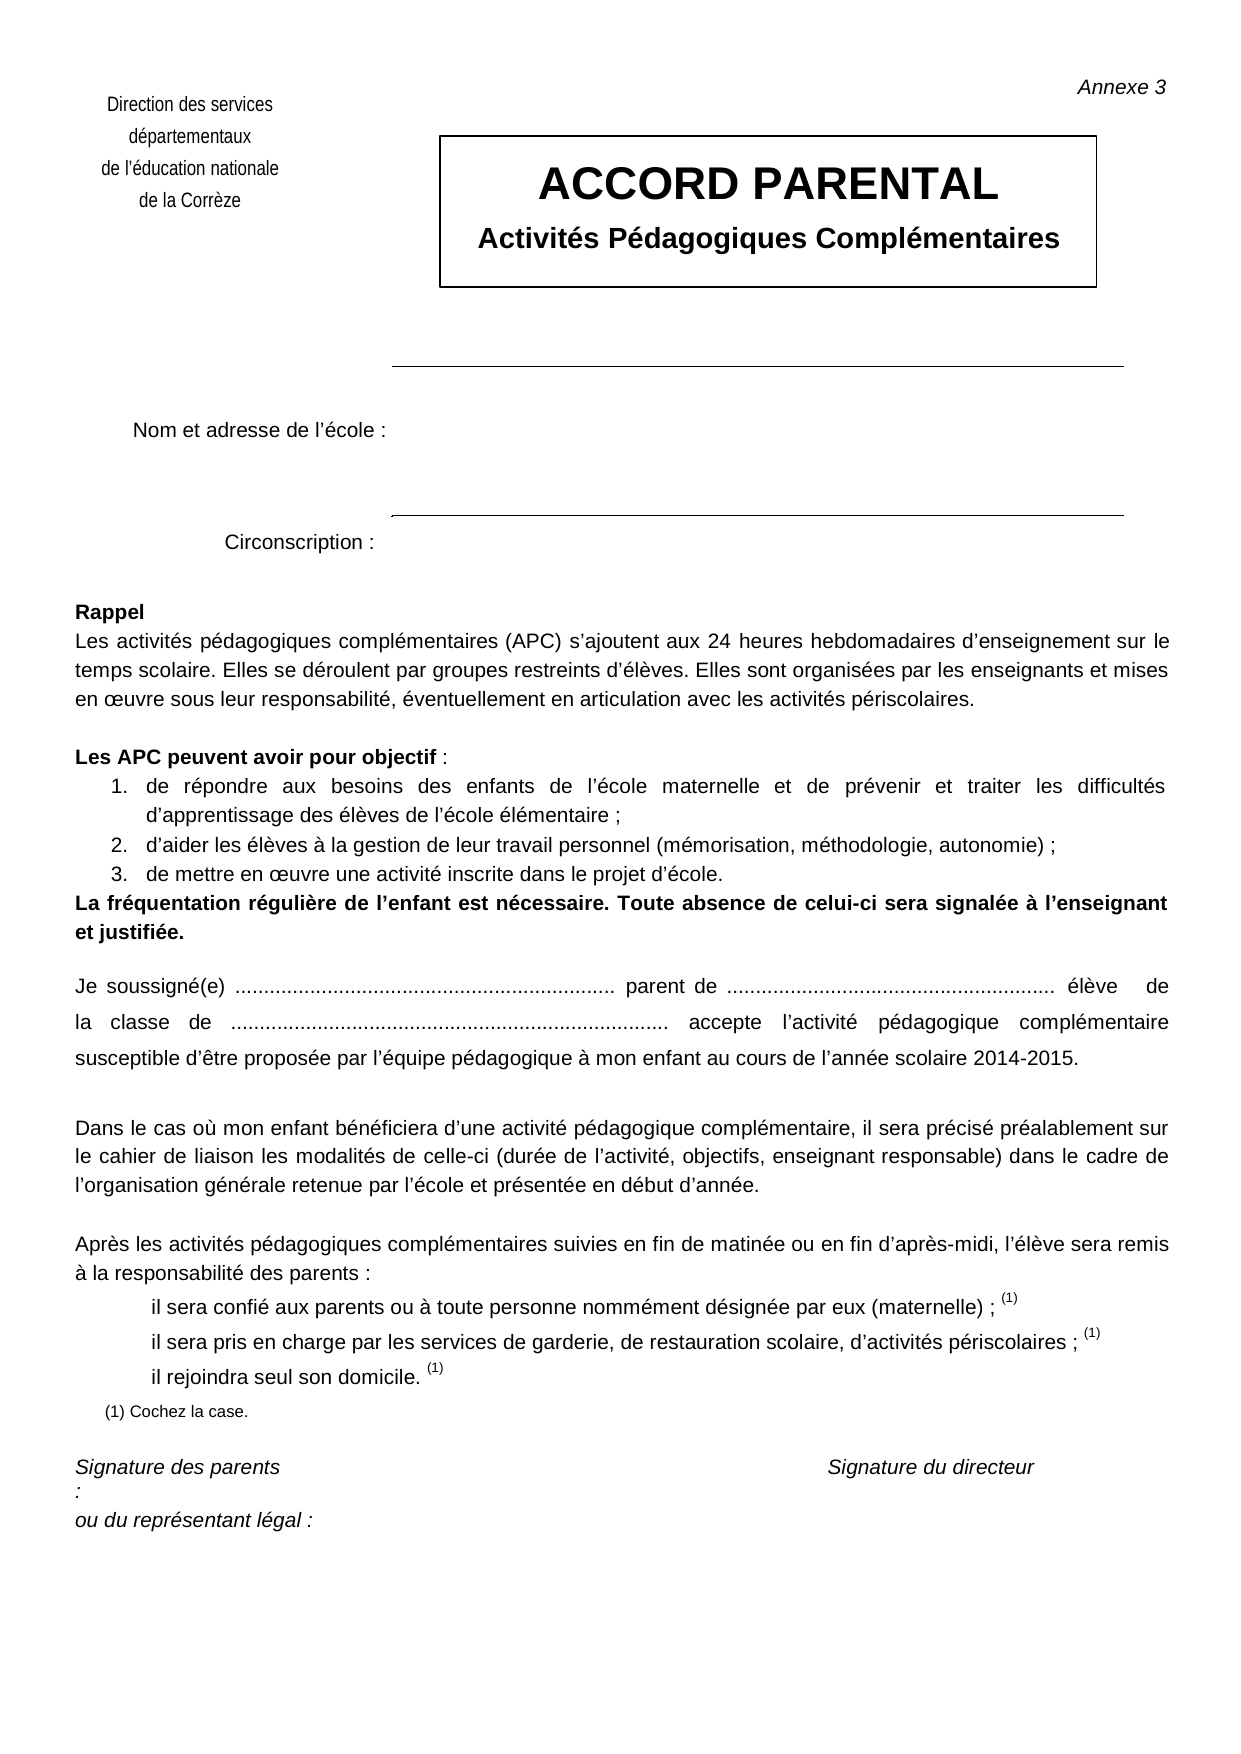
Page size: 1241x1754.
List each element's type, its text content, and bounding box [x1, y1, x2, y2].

text Nom et adresse de l’école : [133, 418, 1178, 441]
text Direction des services départementaux [104, 92, 275, 148]
text il sera confié aux parents ou à toute personne nommément désignée par eux (maternelle) ; (1) [104, 1290, 1178, 1319]
text Après les activités pédagogiques complémentaires suivies en fin de matinée ou en fin d’après-midi, l’élève sera remis à la responsabilité des parents : [75, 1232, 1169, 1284]
text 1. de répondre aux besoins des enfants de l’école maternelle et de prévenir et traiter les difficultés d’apprentissage des élèves de l’école élémentaire ; [111, 774, 1169, 827]
text La fréquentation régulière de l’enfant est nécessaire. Toute absence de celui-ci sera signalée à l’enseignant et justifiée. [75, 891, 1168, 944]
text ou du représentant légal : [75, 1508, 315, 1532]
text Signature des parents Signature du directeur : [75, 1455, 1034, 1503]
text 2. d’aider les élèves à la gestion de leur travail personnel (mémorisation, méthodologie, autonomie) ; [111, 833, 1178, 857]
text Je soussigné(e) .................................................................. parent de ......................................................... élève de la classe de ............................................................................ accepte l’activité pédagogique complémentaire susceptible d’être proposée par l’équipe pédagogique à mon enfant au cours de l’année scolaire 2014-2015. [75, 974, 1169, 1070]
text Annexe 3 [1078, 75, 1178, 99]
text Dans le cas où mon enfant bénéficiera d’une activité pédagogique complémentaire, il sera précisé préalablement sur le cahier de liaison les modalités de celle-ci (durée de l’activité, objectifs, enseignant responsable) dans le cadre de l’organisation générale retenue par l’école et présentée en début d’année. [75, 1115, 1169, 1197]
text ACCORD PARENTAL [531, 157, 1006, 209]
text 3. de mettre en œuvre une activité inscrite dans le projet d’école. [111, 862, 1178, 886]
text Circonscription : [224, 529, 1178, 552]
text Les activités pédagogiques complémentaires (APC) s’ajoutent aux 24 heures hebdomadaires d’enseignement sur le temps scolaire. Elles se déroulent par groupes restreints d’élèves. Elles sont organisées par les enseignants et mises en œuvre sous leur responsabilité, éventuellement en articulation avec les activités périscolaires. [75, 629, 1169, 711]
text il rejoindra seul son domicile. (1) [104, 1360, 1178, 1388]
text Les APC peuvent avoir pour objectif : [75, 745, 449, 769]
text (1) Cochez la case. [104, 1402, 1178, 1421]
text Rappel [75, 599, 148, 623]
text Activités Pédagogiques Complémentaires [473, 223, 1064, 254]
text de l’éducation nationale de la Corrèze [98, 156, 281, 212]
text il sera pris en charge par les services de garderie, de restauration scolaire, d’activités périscolaires ; (1) [104, 1325, 1178, 1354]
